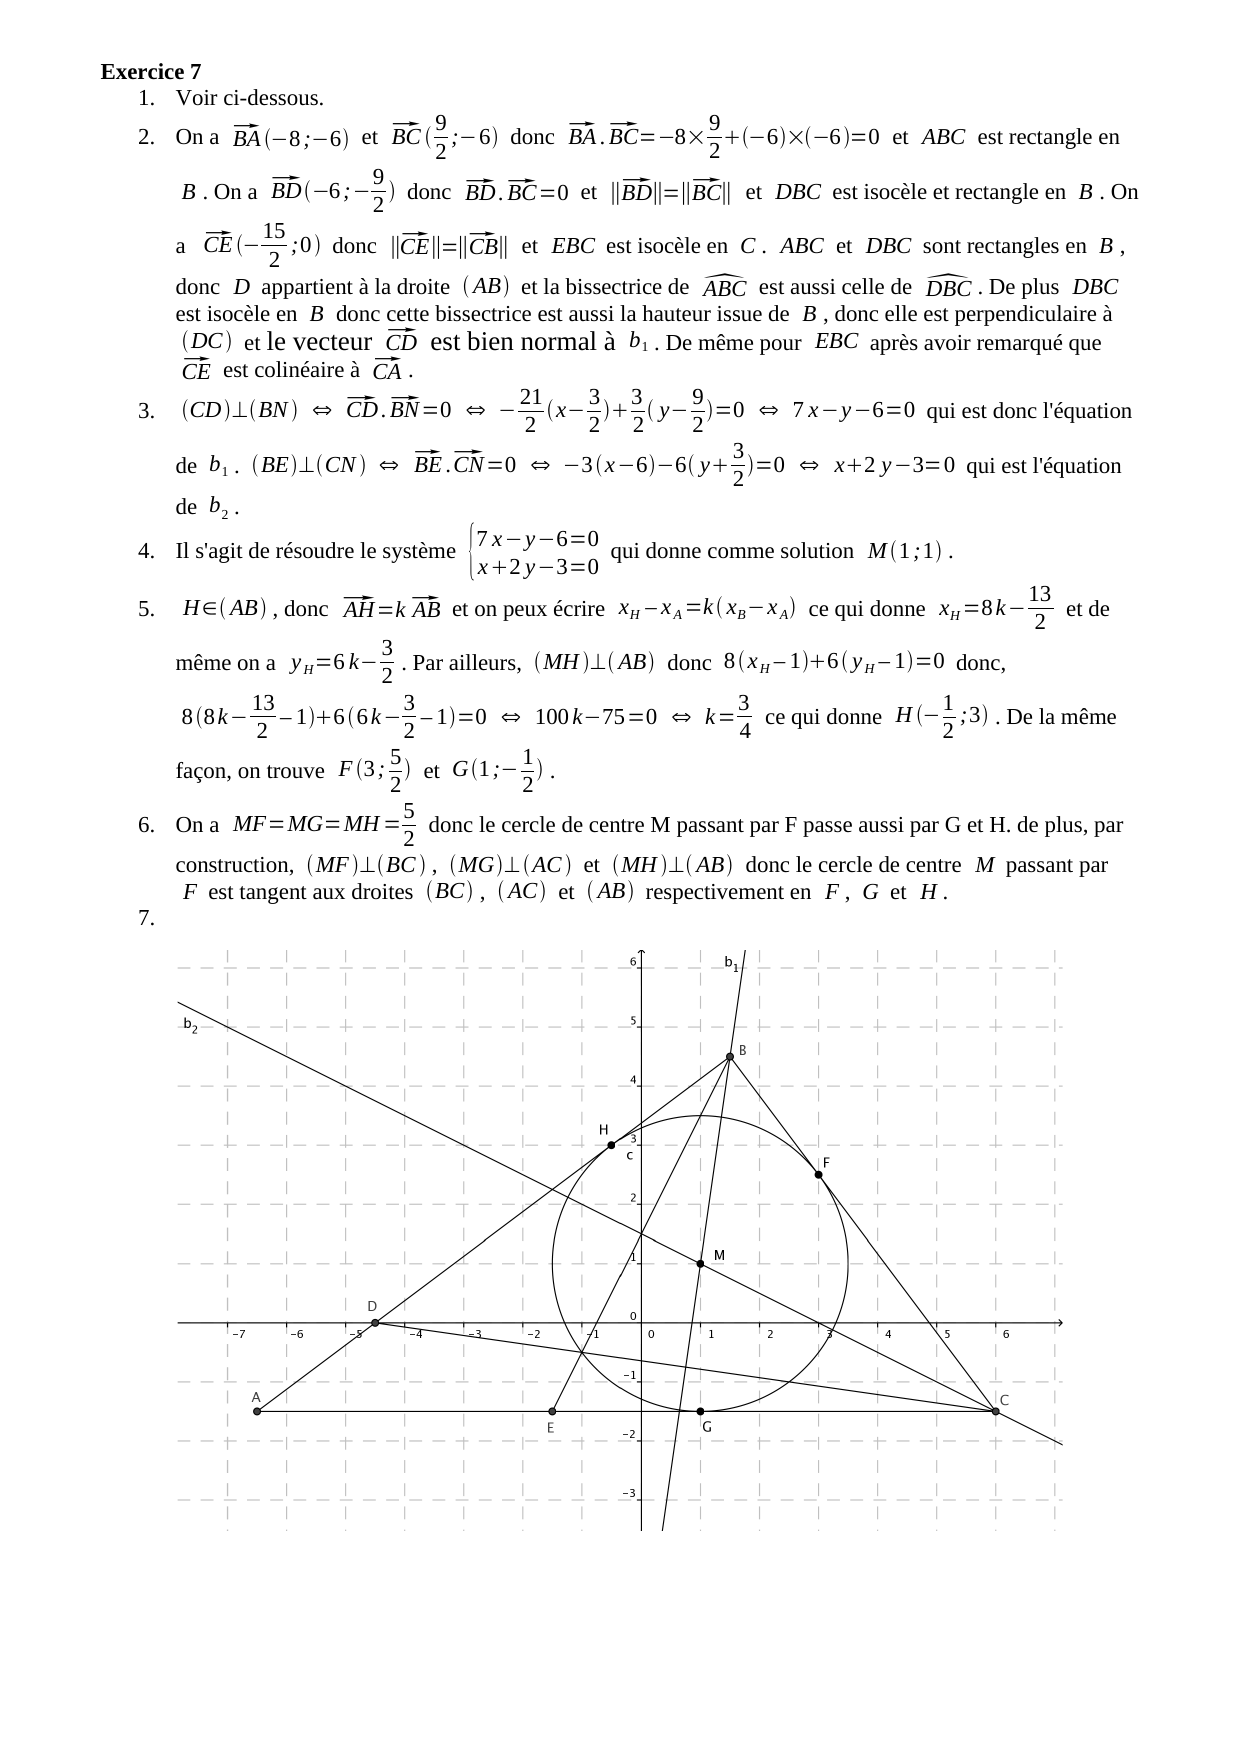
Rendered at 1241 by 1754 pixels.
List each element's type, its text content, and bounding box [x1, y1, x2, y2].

list Il s'agit de résoudre le système qui donne comme solution . [138, 521, 1140, 581]
list qui est donc l'équation de . qui est l'équation de . [138, 384, 1140, 521]
picture [177, 950, 1063, 1531]
text Exercice 7 [100, 59, 1140, 84]
list Voir ci-dessous. [138, 84, 1140, 110]
list , donc et on peux écrire ce qui donne et de même on a . Par ailleurs, donc donc, ce qui donne . De la même façon, on trouve et . [138, 581, 1140, 798]
list On a donc le cercle de centre M passant par F passe aussi par G et H. de plus, par construction, , et donc le cercle de centre passant par est tangent aux droites , et respectivement en , et . [138, 798, 1140, 905]
list On a et donc et est rectangle en . On a donc et et est isocèle et rectangle en . On a donc et est isocèle en . et sont rectangles en , donc appartient à la droite et la bissectrice de est aussi celle de . De plus est isocèle en donc cette bissectrice est aussi la hauteur issue de , donc elle est perpendiculaire à et le vecteur est bien normal à . De même pour après avoir remarqué que est colinéaire à . [138, 110, 1140, 384]
